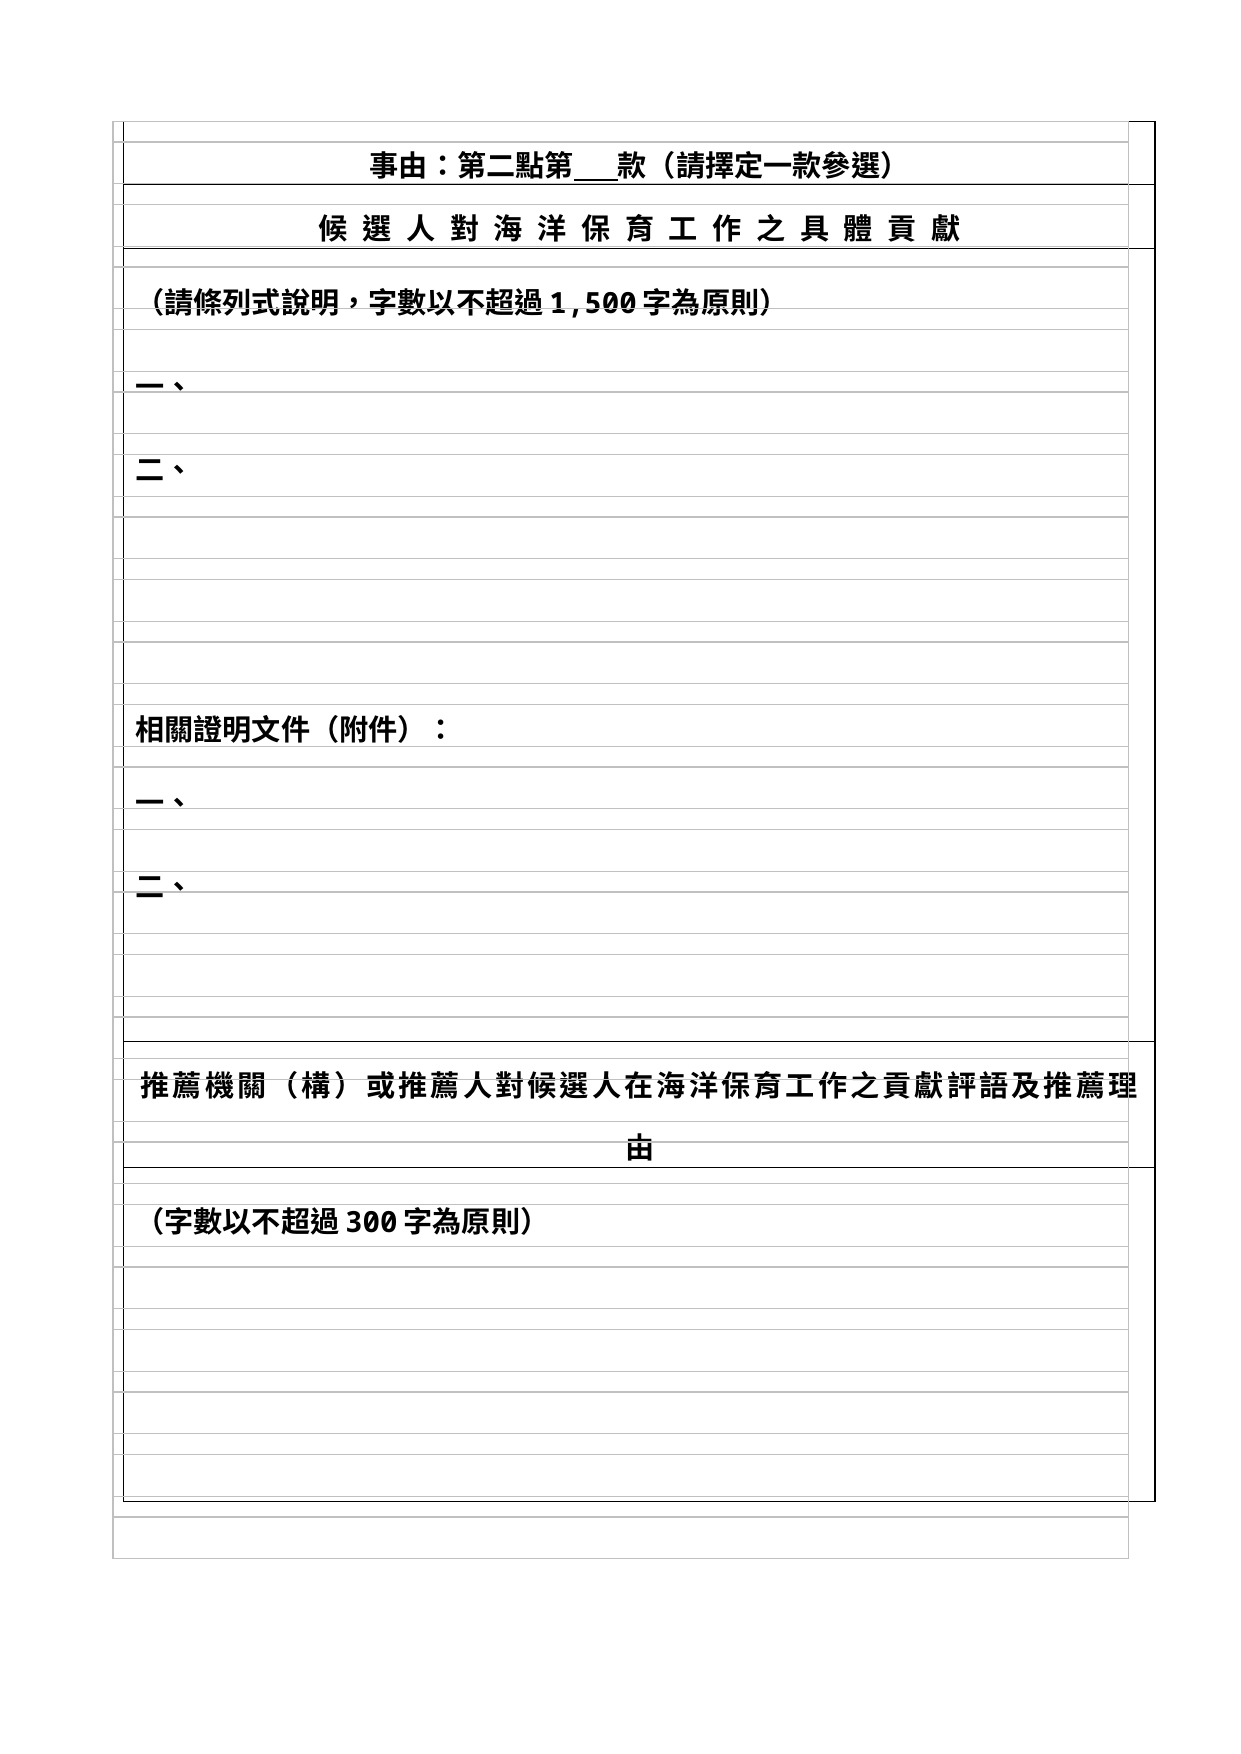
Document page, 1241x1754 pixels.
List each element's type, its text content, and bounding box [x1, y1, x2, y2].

table_cell （請條列式說明，字數以不超過1,500字為原則） 一、 二、 相關證明文件（附件）： 一、 二、 [124, 997, 1128, 1016]
table_cell （請條列式說明，字數以不超過1,500字為原則） 一、 二、 相關證明文件（附件）： 一、 二、 [124, 705, 1128, 746]
table_cell 推薦機關（構）或推薦人對候選人在海洋保育工作之貢獻評語及推薦理由 [124, 1122, 1128, 1141]
table_cell （請條列式說明，字數以不超過1,500字為原則） 一、 二、 相關證明文件（附件）： 一、 二、 [124, 249, 1128, 266]
table_cell （請條列式說明，字數以不超過1,500字為原則） 一、 二、 相關證明文件（附件）： 一、 二、 [124, 268, 1128, 308]
table_cell （請條列式說明，字數以不超過1,500字為原則） 一、 二、 相關證明文件（附件）： 一、 二、 [124, 393, 1128, 433]
table_cell （請條列式說明，字數以不超過1,500字為原則） 一、 二、 相關證明文件（附件）： 一、 二、 [124, 434, 1128, 454]
table_cell （請條列式說明，字數以不超過1,500字為原則） 一、 二、 相關證明文件（附件）： 一、 二、 [124, 1018, 1128, 1041]
table_cell （請條列式說明，字數以不超過1,500字為原則） 一、 二、 相關證明文件（附件）： 一、 二、 [124, 330, 1128, 371]
table_cell 推薦機關（構）或推薦人對候選人在海洋保育工作之貢獻評語及推薦理由 [124, 1080, 1128, 1121]
table_cell （請條列式說明，字數以不超過1,500字為原則） 一、 二、 相關證明文件（附件）： 一、 二、 [124, 893, 1128, 933]
table_cell （請條列式說明，字數以不超過1,500字為原則） 一、 二、 相關證明文件（附件）： 一、 二、 [124, 768, 1128, 808]
table_cell （請條列式說明，字數以不超過1,500字為原則） 一、 二、 相關證明文件（附件）： 一、 二、 [124, 955, 1128, 996]
table_cell （請條列式說明，字數以不超過1,500字為原則） 一、 二、 相關證明文件（附件）： 一、 二、 [124, 372, 1128, 391]
table_cell （字數以不超過300字為原則） [124, 1372, 1128, 1391]
table_cell （字數以不超過300字為原則） [124, 1434, 1128, 1454]
table_cell （字數以不超過300字為原則） [124, 1330, 1128, 1371]
table_cell （請條列式說明，字數以不超過1,500字為原則） 一、 二、 相關證明文件（附件）： 一、 二、 [124, 872, 1128, 891]
table_cell 推薦機關（構）或推薦人對候選人在海洋保育工作之貢獻評語及推薦理由 [124, 1042, 1128, 1058]
table_cell （請條列式說明，字數以不超過1,500字為原則） 一、 二、 相關證明文件（附件）： 一、 二、 [124, 684, 1128, 704]
table_cell （請條列式說明，字數以不超過1,500字為原則） 一、 二、 相關證明文件（附件）： 一、 二、 [124, 497, 1128, 516]
table_cell （字數以不超過300字為原則） [124, 1393, 1128, 1433]
table_cell （字數以不超過300字為原則） [124, 1184, 1128, 1204]
table_cell （字數以不超過300字為原則） [124, 1309, 1128, 1329]
table_cell 事由：第二點第 款（請擇定一款參選） [124, 143, 1128, 183]
table_cell [124, 185, 1128, 204]
table_cell （請條列式說明，字數以不超過1,500字為原則） 一、 二、 相關證明文件（附件）： 一、 二、 [124, 747, 1128, 766]
table_cell 推薦機關（構）或推薦人對候選人在海洋保育工作之貢獻評語及推薦理由 [1129, 1042, 1154, 1167]
table_cell （請條列式說明，字數以不超過1,500字為原則） 一、 二、 相關證明文件（附件）： 一、 二、 [124, 580, 1128, 621]
table_cell （請條列式說明，字數以不超過1,500字為原則） 一、 二、 相關證明文件（附件）： 一、 二、 [124, 559, 1128, 579]
table_cell （字數以不超過300字為原則） [124, 1168, 1128, 1183]
table_cell （請條列式說明，字數以不超過1,500字為原則） 一、 二、 相關證明文件（附件）： 一、 二、 [1129, 249, 1154, 1041]
table_cell （請條列式說明，字數以不超過1,500字為原則） 一、 二、 相關證明文件（附件）： 一、 二、 [124, 622, 1128, 641]
table_cell （字數以不超過300字為原則） [124, 1455, 1128, 1496]
table_cell [1129, 185, 1154, 248]
table_cell 候 選 人 對 海 洋 保 育 工 作 之 具 體 貢 獻 [124, 205, 1128, 246]
table_cell （字數以不超過300字為原則） [124, 1247, 1128, 1266]
table_cell [1129, 122, 1154, 184]
table_cell （字數以不超過300字為原則） [1129, 1168, 1154, 1501]
table_cell （字數以不超過300字為原則） [124, 1268, 1128, 1308]
table_cell （請條列式說明，字數以不超過1,500字為原則） 一、 二、 相關證明文件（附件）： 一、 二、 [124, 643, 1128, 683]
table_cell [124, 122, 1128, 141]
table_cell （請條列式說明，字數以不超過1,500字為原則） 一、 二、 相關證明文件（附件）： 一、 二、 [124, 518, 1128, 558]
table_cell 推薦機關（構）或推薦人對候選人在海洋保育工作之貢獻評語及推薦理由 [124, 1059, 1128, 1079]
table_cell （字數以不超過300字為原則） [124, 1497, 1128, 1501]
table_cell （請條列式說明，字數以不超過1,500字為原則） 一、 二、 相關證明文件（附件）： 一、 二、 [124, 455, 1128, 496]
table_cell （請條列式說明，字數以不超過1,500字為原則） 一、 二、 相關證明文件（附件）： 一、 二、 [124, 830, 1128, 871]
table_cell （字數以不超過300字為原則） [124, 1205, 1128, 1246]
table_cell 推薦機關（構）或推薦人對候選人在海洋保育工作之貢獻評語及推薦理由 [124, 1143, 1128, 1167]
table_cell （請條列式說明，字數以不超過1,500字為原則） 一、 二、 相關證明文件（附件）： 一、 二、 [124, 809, 1128, 829]
table_cell （請條列式說明，字數以不超過1,500字為原則） 一、 二、 相關證明文件（附件）： 一、 二、 [124, 934, 1128, 954]
table_cell （請條列式說明，字數以不超過1,500字為原則） 一、 二、 相關證明文件（附件）： 一、 二、 [124, 309, 1128, 329]
